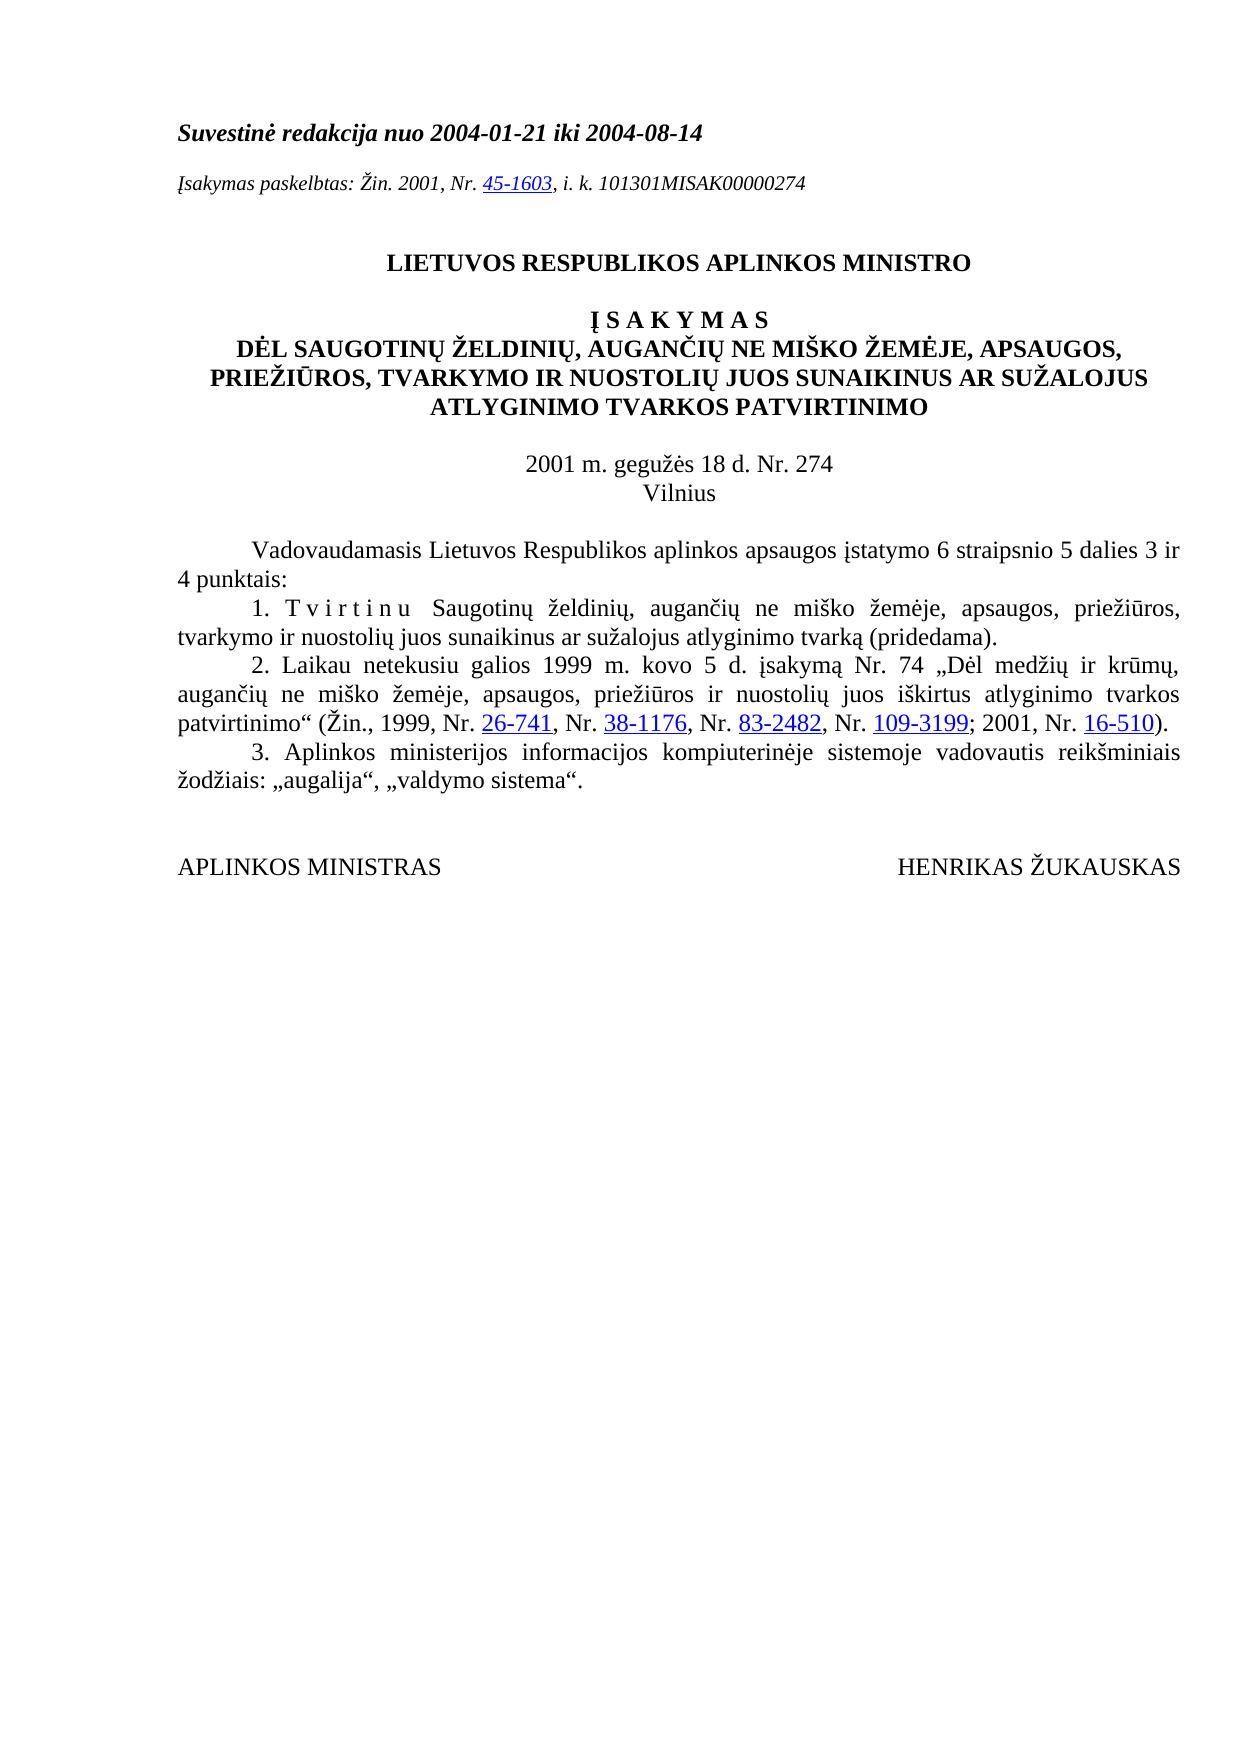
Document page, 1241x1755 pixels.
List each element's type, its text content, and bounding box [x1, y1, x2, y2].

text 2. Laikau netekusiu galios 1999 m. kovo 5 d. įsakymą Nr. 74 „Dėl medžių ir krūmų, augančių ne miško žemėje, apsaugos, priežiūros ir nuostolių juos iškirtus atlyginimo tvarkos patvirtinimo“ (Žin., 1999, Nr. 26-741, Nr. 38-1176, Nr. 83-2482, Nr. 109-3199; 2001, Nr. 16-510). [177, 650, 1181, 737]
text Suvestinė redakcija nuo 2004-01-21 iki 2004-08-14 [177, 118, 1181, 147]
text APLINKOS MINISTRAS HENRIKAS ŽUKAUSKAS [177, 852, 1181, 880]
text Į S A K Y M A S [177, 305, 1181, 334]
text DĖL SAUGOTINŲ ŽELDINIŲ, AUGANČIŲ NE MIŠKO ŽEMĖJE, APSAUGOS, PRIEŽIŪROS, TVARKYMO IR NUOSTOLIŲ JUOS SUNAIKINUS AR SUŽALOJUS ATLYGINIMO TVARKOS PATVIRTINIMO [177, 334, 1181, 420]
text 1. Tvirtinu Saugotinų želdinių, augančių ne miško žemėje, apsaugos, priežiūros, tvarkymo ir nuostolių juos sunaikinus ar sužalojus atlyginimo tvarką (pridedama). [177, 593, 1181, 650]
text Vilnius [177, 478, 1181, 507]
text 3. Aplinkos ministerijos informacijos kompiuterinėje sistemoje vadovautis reikšminiais žodžiais: „augalija“, „valdymo sistema“. [177, 737, 1181, 794]
text LIETUVOS RESPUBLIKOS APLINKOS MINISTRO [177, 248, 1181, 277]
text Vadovaudamasis Lietuvos Respublikos aplinkos apsaugos įstatymo 6 straipsnio 5 dalies 3 ir 4 punktais: [177, 535, 1181, 593]
text 2001 m. gegužės 18 d. Nr. 274 [177, 449, 1181, 478]
text Įsakymas paskelbtas: Žin. 2001, Nr. 45-1603, i. k. 101301MISAK00000274 [177, 171, 1181, 195]
